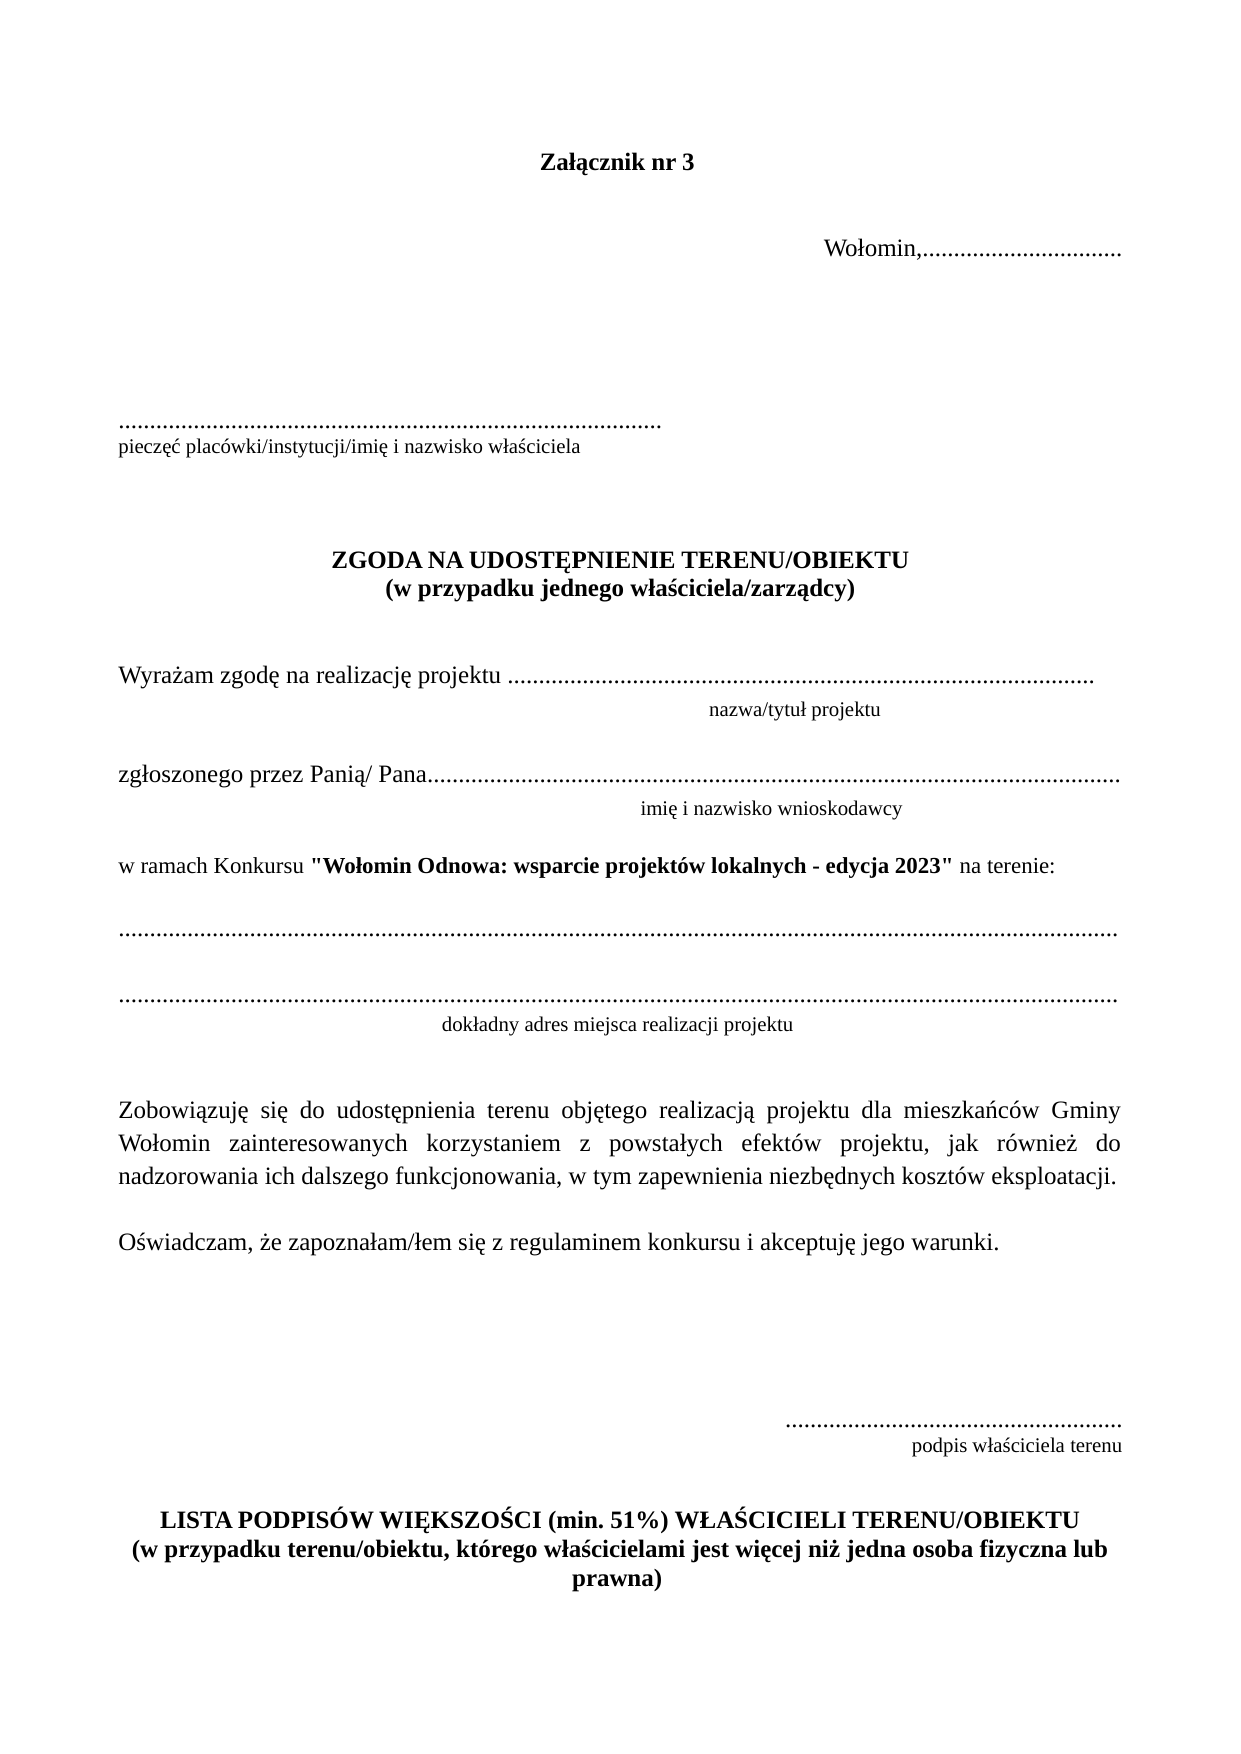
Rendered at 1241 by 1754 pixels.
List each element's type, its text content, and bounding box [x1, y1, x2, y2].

text (w przypadku terenu/obiektu, którego właścicielami jest więcej niż jedna osoba fizyczna lub prawna) [118, 1534, 1122, 1591]
text Załącznik nr 3 [118, 147, 1122, 176]
text (w przypadku jednego właściciela/zarządcy) [118, 573, 1122, 602]
text dokładny adres miejsca realizacji projektu [118, 1012, 1122, 1036]
text ZGODA NA UDOSTĘPNIENIE TERENU/OBIEKTU [118, 545, 1122, 573]
text pieczęć placówki/instytucji/imię i nazwisko właściciela [118, 434, 1122, 458]
text ................................................................................................................................................................ [118, 946, 1122, 1008]
text Oświadczam, że zapoznałam/łem się z regulaminem konkursu i akceptuję jego warunki. [118, 1227, 1122, 1256]
text LISTA PODPISÓW WIĘKSZOŚCI (min. 51%) WŁAŚCICIELI TERENU/OBIEKTU [118, 1505, 1122, 1534]
text w ramach Konkursu "Wołomin Odnowa: wsparcie projektów lokalnych - edycja 2023" na terenie: [118, 852, 1122, 879]
text ....................................................................................... [118, 406, 1122, 434]
text Zobowiązuję się do udostępnienia terenu objętego realizacją projektu dla mieszkańców Gminy Wołomin zainteresowanych korzystaniem z powstałych efektów projektu, jak również do nadzorowania ich dalszego funkcjonowania, w tym zapewnienia niezbędnych kosztów eksploatacji. [118, 1095, 1122, 1189]
text ...................................................... [118, 1404, 1122, 1433]
text Wyrażam zgodę na realizację projektu .............................................................................................. [118, 660, 1122, 688]
text Wołomin,................................ [118, 233, 1122, 262]
text nazwa/tytuł projektu [118, 693, 1122, 721]
text ................................................................................................................................................................ [118, 913, 1122, 942]
text zgłoszonego przez Panią/ Pana............................................................................................................... imię i nazwisko wnioskodawcy [118, 759, 1122, 821]
text podpis właściciela terenu [118, 1433, 1122, 1457]
